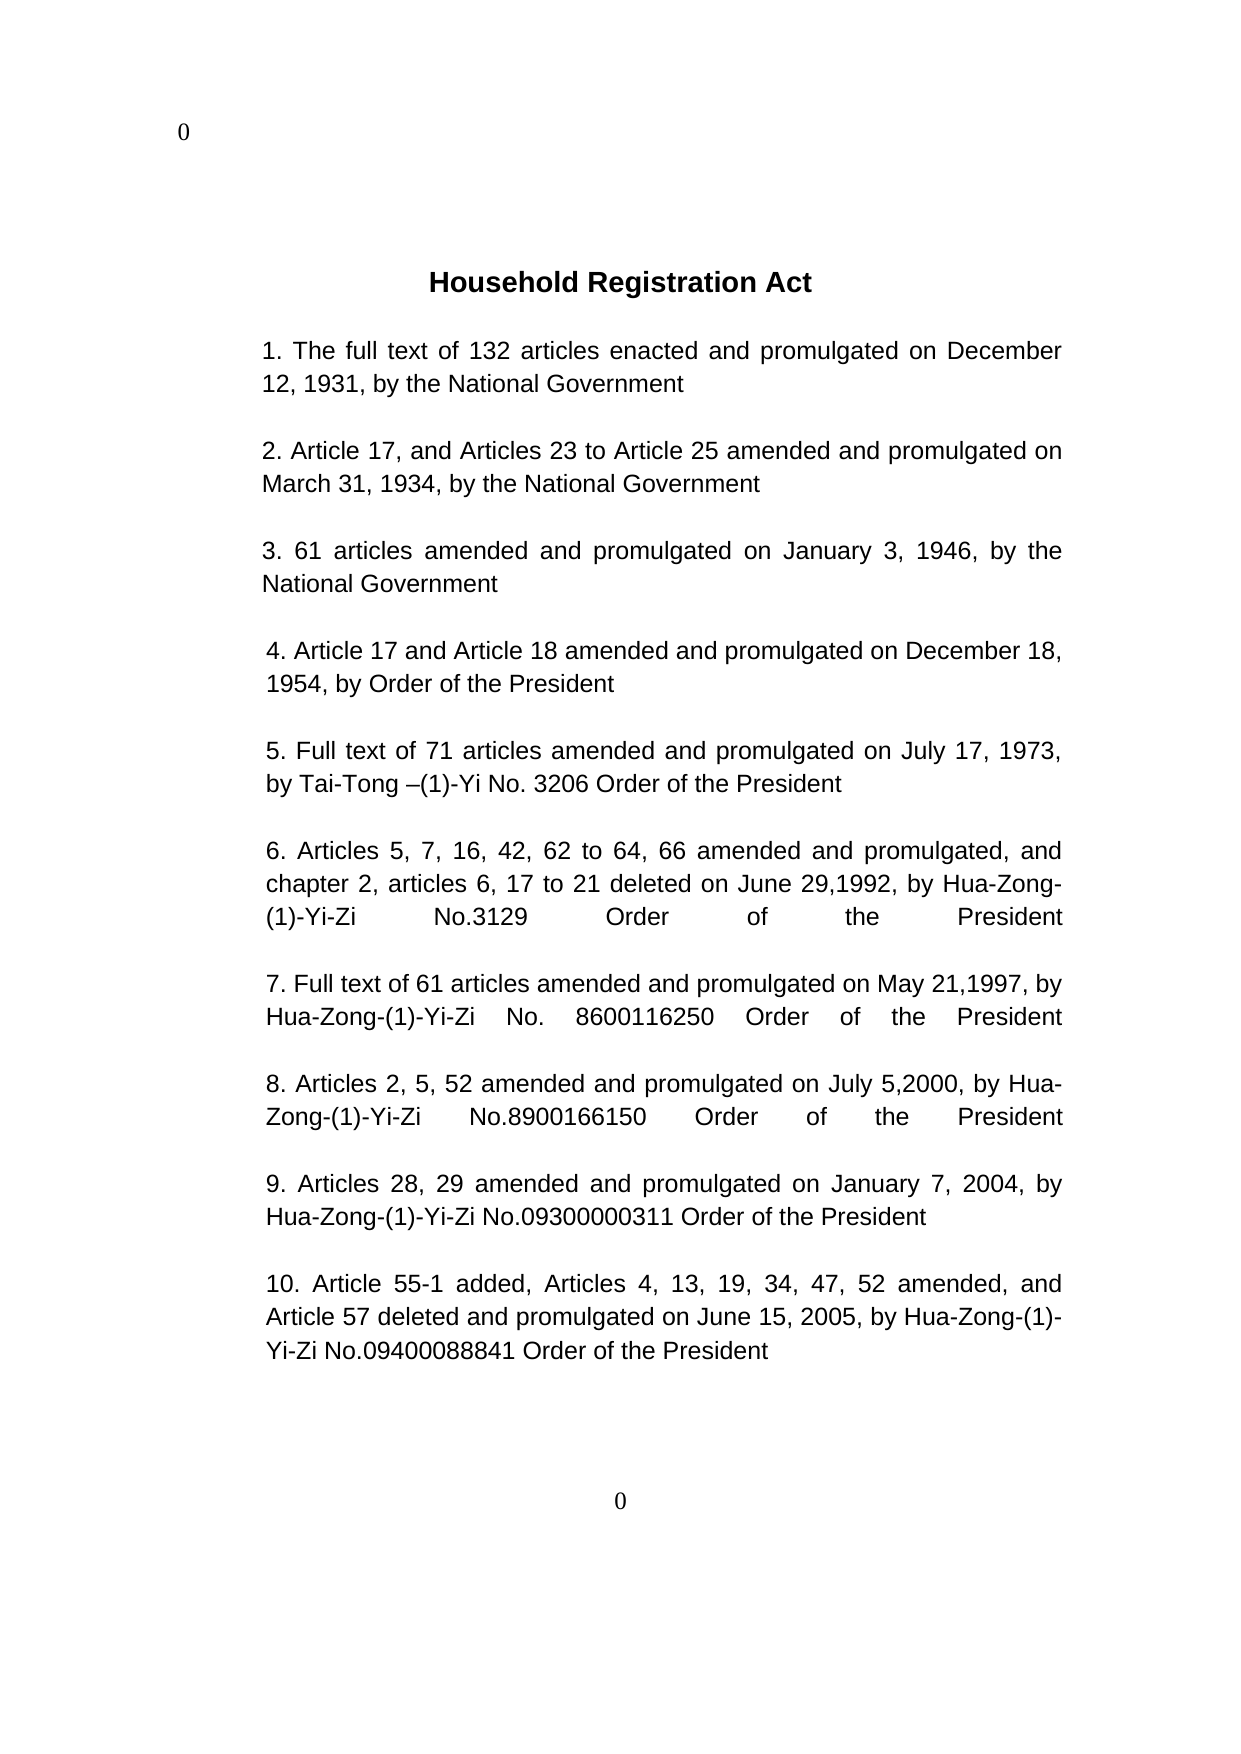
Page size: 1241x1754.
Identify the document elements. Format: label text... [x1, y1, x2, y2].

text 4. Article 17 and Article 18 amended and promulgated on December 18, 1954, by Order of the President [266, 632, 1064, 699]
text 7. Full text of 61 articles amended and promulgated on May 21,1997, by Hua-Zong-(1)-Yi-Zi No. 8600116250 Order of the President [266, 966, 1064, 1066]
text 3. 61 articles amended and promulgated on January 3, 1946, by the National Government [262, 532, 1064, 599]
text Household Registration Act [177, 266, 1064, 299]
text 10. Article 55-1 added, Articles 4, 13, 19, 34, 47, 52 amended, and Article 57 deleted and promulgated on June 15, 2005, by Hua-Zong-(1)-Yi-Zi No.09400088841 Order of the President [266, 1266, 1064, 1366]
text 5. Full text of 71 articles amended and promulgated on July 17, 1973, by Tai-Tong –(1)-Yi No. 3206 Order of the President [266, 732, 1064, 799]
text 1. The full text of 132 articles enacted and promulgated on December 12, 1931, by the National Government [262, 332, 1064, 399]
text 2. Article 17, and Articles 23 to Article 25 amended and promulgated on March 31, 1934, by the National Government [262, 432, 1064, 499]
text 8. Articles 2, 5, 52 amended and promulgated on July 5,2000, by Hua-Zong-(1)-Yi-Zi No.8900166150 Order of the President [266, 1066, 1064, 1166]
text 9. Articles 28, 29 amended and promulgated on January 7, 2004, by Hua-Zong-(1)-Yi-Zi No.09300000311 Order of the President [266, 1166, 1064, 1232]
text 6. Articles 5, 7, 16, 42, 62 to 64, 66 amended and promulgated, and chapter 2, articles 6, 17 to 21 deleted on June 29,1992, by Hua-Zong-(1)-Yi-Zi No.3129 Order of the President [266, 832, 1064, 966]
